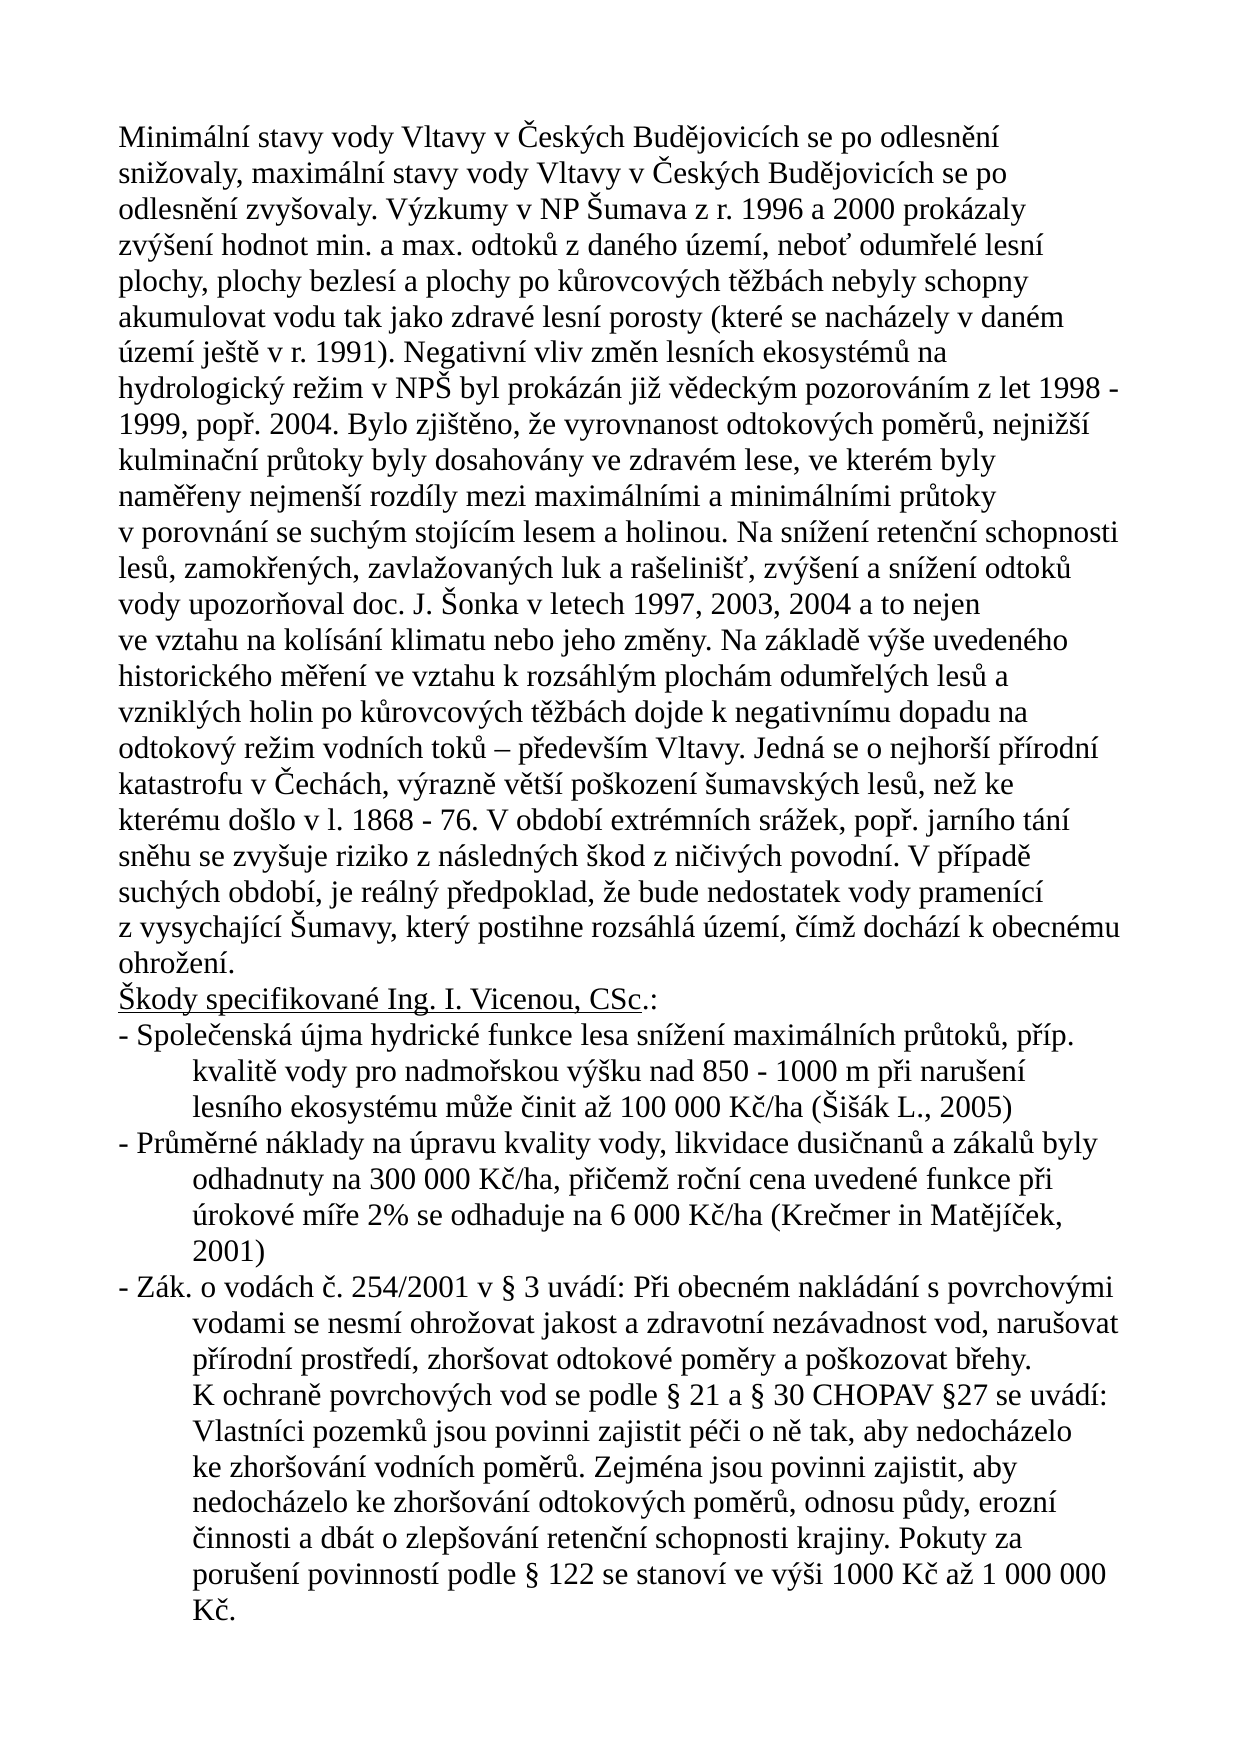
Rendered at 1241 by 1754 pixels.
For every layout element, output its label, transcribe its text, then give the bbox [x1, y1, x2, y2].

text - Průměrné náklady na úpravu kvality vody, likvidace dusičnanů a zákalů byly odhadnuty na 300 000 Kč/ha, přičemž roční cena uvedené funkce při úrokové míře 2% se odhaduje na 6 000 Kč/ha (Krečmer in Matějíček, 2001) [118, 1124, 1122, 1268]
text Škody specifikované Ing. I. Vicenou, CSc.: [118, 981, 1122, 1017]
text Minimální stavy vody Vltavy v Českých Budějovicích se po odlesnění snižovaly, maximální stavy vody Vltavy v Českých Budějovicích se po odlesnění zvyšovaly. Výzkumy v NP Šumava z r. 1996 a 2000 prokázaly zvýšení hodnot min. a max. odtoků z daného území, neboť odumřelé lesní plochy, plochy bezlesí a plochy po kůrovcových těžbách nebyly schopny akumulovat vodu tak jako zdravé lesní porosty (které se nacházely v daném území ještě v r. 1991). Negativní vliv změn lesních ekosystémů na hydrologický režim v NPŠ byl prokázán již vědeckým pozorováním z let 1998 - 1999, popř. 2004. Bylo zjištěno, že vyrovnanost odtokových poměrů, nejnižší kulminační průtoky byly dosahovány ve zdravém lese, ve kterém byly naměřeny nejmenší rozdíly mezi maximálními a minimálními průtoky v porovnání se suchým stojícím lesem a holinou. Na snížení retenční schopnosti lesů, zamokřených, zavlažovaných luk a rašelinišť, zvýšení a snížení odtoků vody upozorňoval doc. J. Šonka v letech 1997, 2003, 2004 a to nejen ve vztahu na kolísání klimatu nebo jeho změny. Na základě výše uvedeného historického měření ve vztahu k rozsáhlým plochám odumřelých lesů a vzniklých holin po kůrovcových těžbách dojde k negativnímu dopadu na odtokový režim vodních toků – především Vltavy. Jedná se o nejhorší přírodní katastrofu v Čechách, výrazně větší poškození šumavských lesů, než ke kterému došlo v l. 1868 - 76. V období extrémních srážek, popř. jarního tání sněhu se zvyšuje riziko z následných škod z ničivých povodní. V případě suchých období, je reálný předpoklad, že bude nedostatek vody pramenící z vysychající Šumavy, který postihne rozsáhlá území, čímž dochází k obecnému ohrožení. [118, 118, 1122, 981]
text - Zák. o vodách č. 254/2001 v § 3 uvádí: Při obecném nakládání s povrchovými vodami se nesmí ohrožovat jakost a zdravotní nezávadnost vod, narušovat přírodní prostředí, zhoršovat odtokové poměry a poškozovat břehy. K ochraně povrchových vod se podle § 21 a § 30 CHOPAV §27 se uvádí: Vlastníci pozemků jsou povinni zajistit péči o ně tak, aby nedocházelo ke zhoršování vodních poměrů. Zejména jsou povinni zajistit, aby nedocházelo ke zhoršování odtokových poměrů, odnosu půdy, erozní činnosti a dbát o zlepšování retenční schopnosti krajiny. Pokuty za porušení povinností podle § 122 se stanoví ve výši 1000 Kč až 1 000 000 Kč. [118, 1268, 1122, 1627]
text - Společenská újma hydrické funkce lesa snížení maximálních průtoků, příp. kvalitě vody pro nadmořskou výšku nad 850 - 1000 m při narušení lesního ekosystému může činit až 100 000 Kč/ha (Šišák L., 2005) [118, 1017, 1122, 1124]
